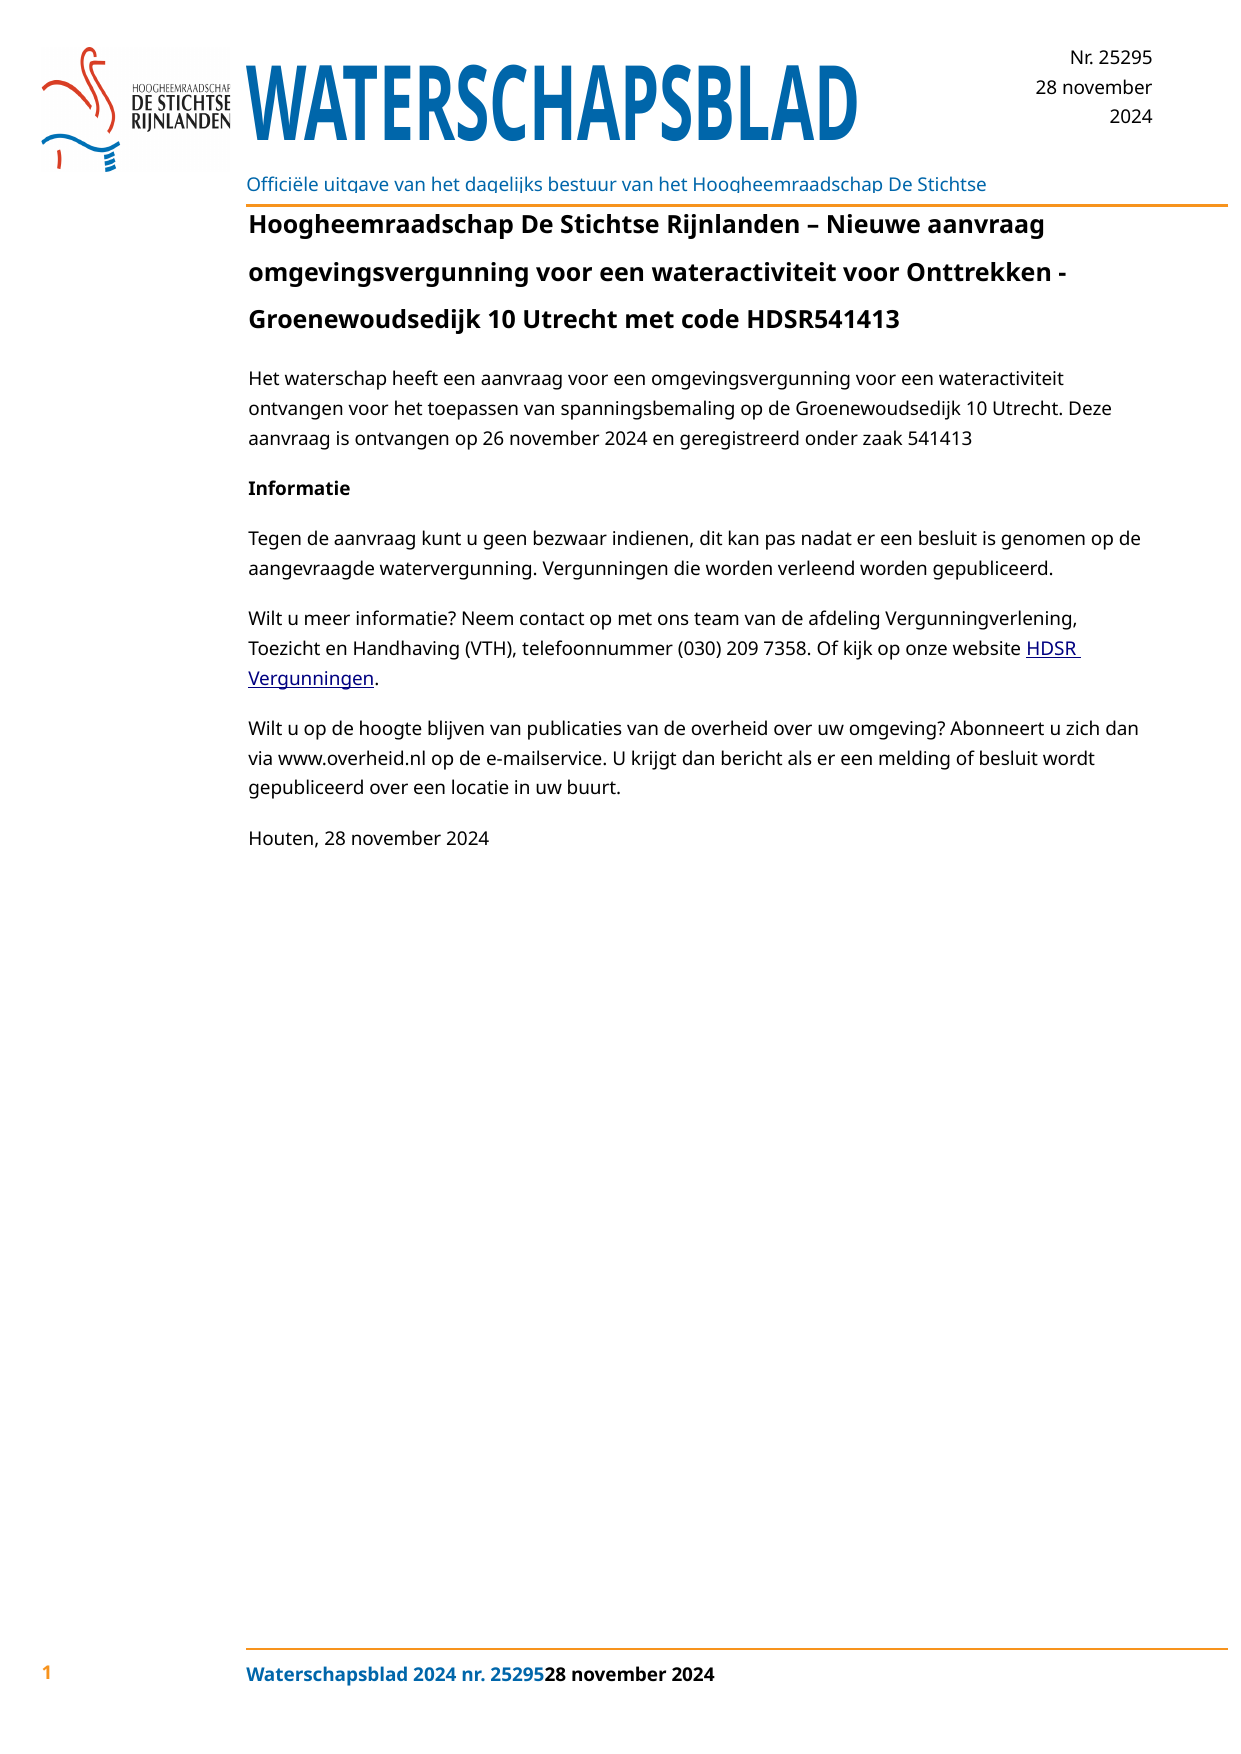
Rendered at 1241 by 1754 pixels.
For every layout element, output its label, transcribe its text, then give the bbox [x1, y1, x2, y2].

text Tegen de aanvraag kunt u geen bezwaar indienen, dit kan pas nadat er een besluit is genomen op de aangevraagde watervergunning. Vergunningen die worden verleend worden gepubliceerd. [248, 526, 1152, 581]
text Hoogheemraadschap De Stichtse Rijnlanden – Nieuwe aanvraag omgevingsvergunning voor een wateractiviteit voor Onttrekken - Groenewoudsedijk 10 Utrecht met code HDSR541413 [248, 207, 1152, 336]
picture [41, 47, 231, 172]
text Informatie [248, 475, 1152, 501]
text Wilt u meer informatie? Neem contact op met ons team van de afdeling Vergunningverlening, Toezicht en Handhaving (VTH), telefoonnummer (030) 209 7358. Of kijk op onze website HDSR Vergunningen. [248, 606, 1152, 690]
text Wilt u op de hoogte blijven van publicaties van de overheid over uw omgeving? Abonneert u zich dan via www.overheid.nl op de e-mailservice. U krijgt dan bericht als er een melding of besluit wordt gepubliceerd over een locatie in uw buurt. [248, 715, 1152, 800]
text Houten, 28 november 2024 [248, 825, 1152, 850]
text Het waterschap heeft een aanvraag voor een omgevingsvergunning voor een wateractiviteit ontvangen voor het toepassen van spanningsbemaling op de Groenewoudsedijk 10 Utrecht. Deze aanvraag is ontvangen op 26 november 2024 en geregistreerd onder zaak 541413 [248, 366, 1152, 450]
